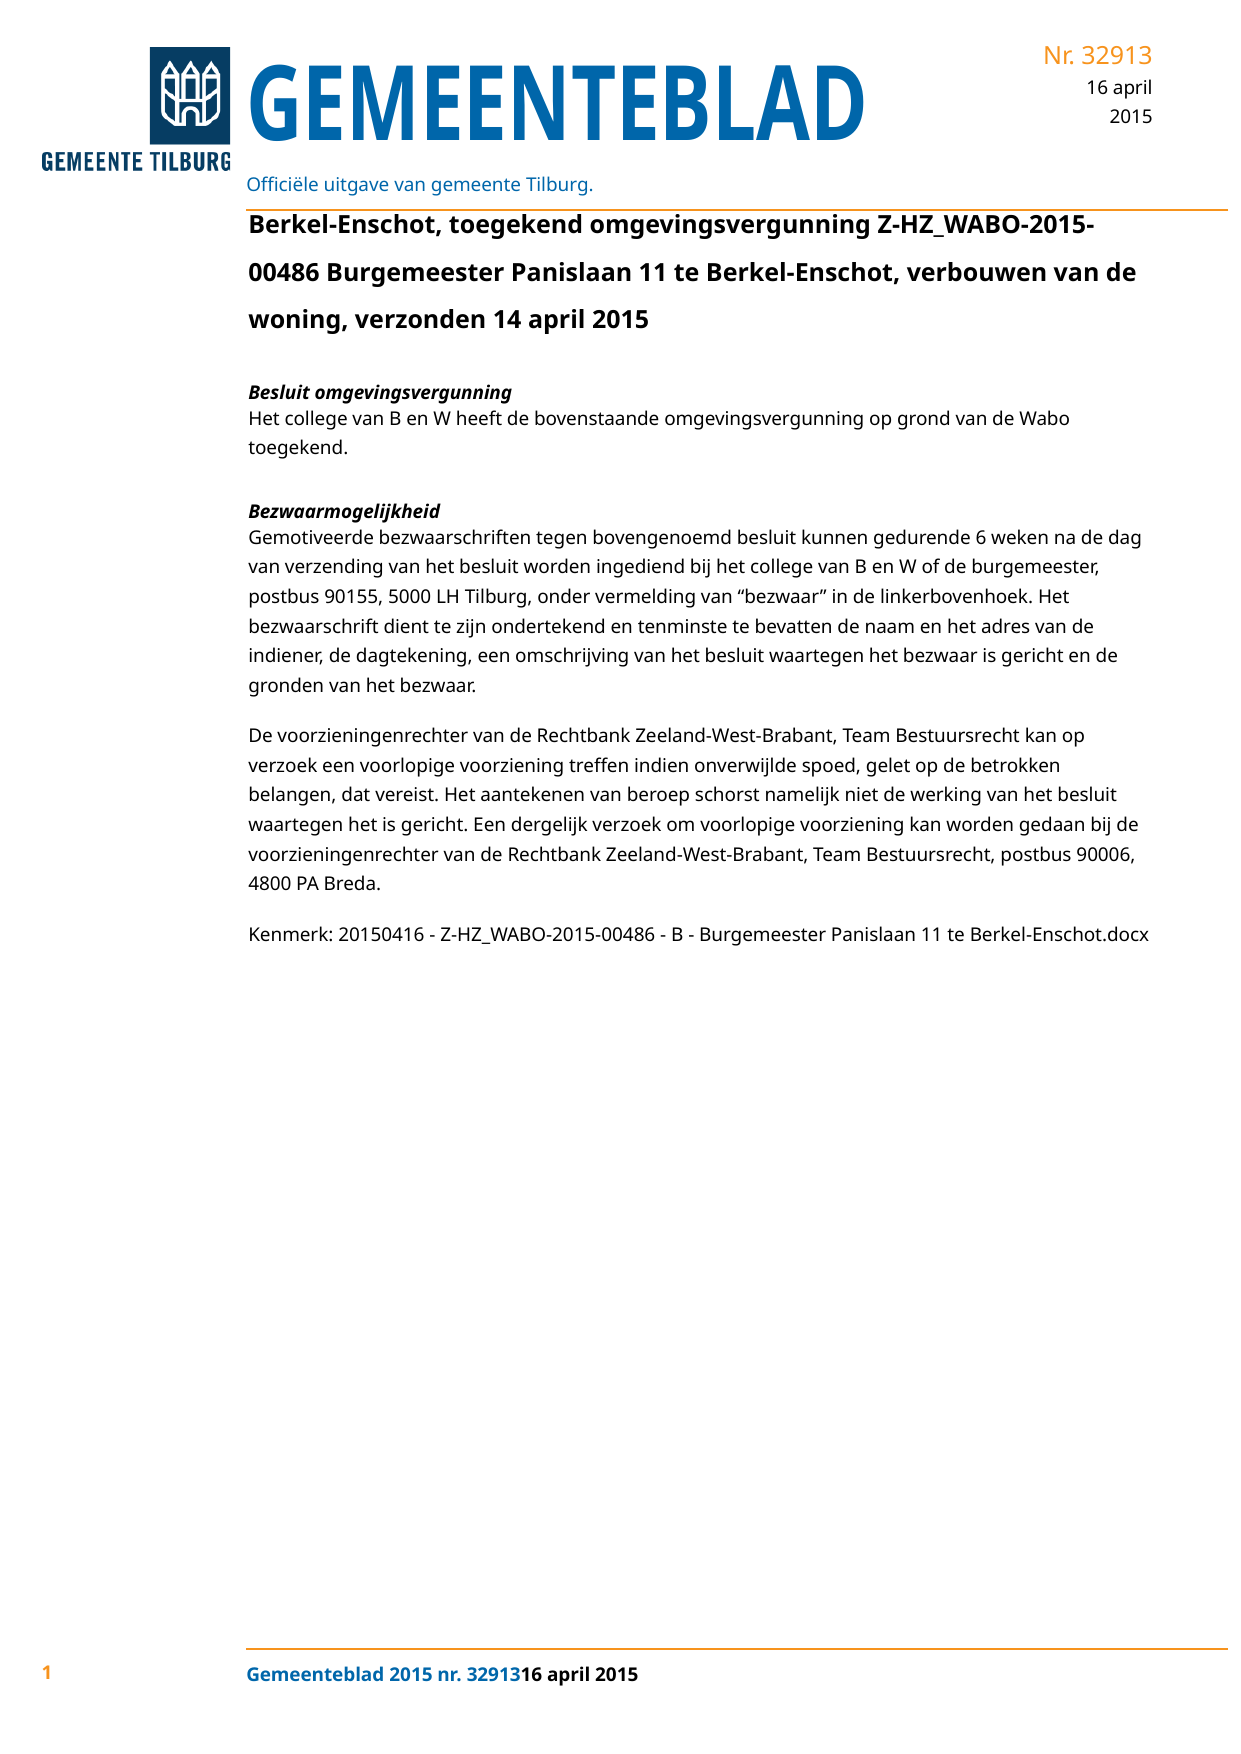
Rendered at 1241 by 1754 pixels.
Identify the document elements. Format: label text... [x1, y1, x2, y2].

text Kenmerk: 20150416 - Z-HZ_WABO-2015-00486 - B - Burgemeester Panislaan 11 te Berkel-Enschot.docx [248, 921, 1152, 946]
text Berkel-Enschot, toegekend omgevingsvergunning Z-HZ_WABO-2015-00486 Burgemeester Panislaan 11 te Berkel-Enschot, verbouwen van de woning, verzonden 14 april 2015 [248, 211, 1152, 336]
text De voorzieningenrechter van de Rechtbank Zeeland-West-Brabant, Team Bestuursrecht kan op verzoek een voorlopige voorziening treffen indien onverwijlde spoed, gelet op de betrokken belangen, dat vereist. Het aantekenen van beroep schorst namelijk niet de werking van het besluit waartegen het is gericht. Een dergelijk verzoek om voorlopige voorziening kan worden gedaan bij de voorzieningenrechter van de Rechtbank Zeeland-West-Brabant, Team Bestuursrecht, postbus 90006, 4800 PA Breda. [248, 722, 1152, 896]
picture [41, 47, 231, 172]
text Bezwaarmogelijkheid [248, 498, 1152, 524]
text Het college van B en W heeft de bovenstaande omgevingsvergunning op grond van de Wabo toegekend. [248, 405, 1152, 460]
text Besluit omgevingsvergunning [248, 379, 1152, 405]
text Gemotiveerde bezwaarschriften tegen bovengenoemd besluit kunnen gedurende 6 weken na de dag van verzending van het besluit worden ingediend bij het college van B en W of de burgemeester, postbus 90155, 5000 LH Tilburg, onder vermelding van “bezwaar” in de linkerbovenhoek. Het bezwaarschrift dient te zijn ondertekend en tenminste te bevatten de naam en het adres van de indiener, de dagtekening, een omschrijving van het besluit waartegen het bezwaar is gericht en de gronden van het bezwaar. [248, 524, 1152, 698]
